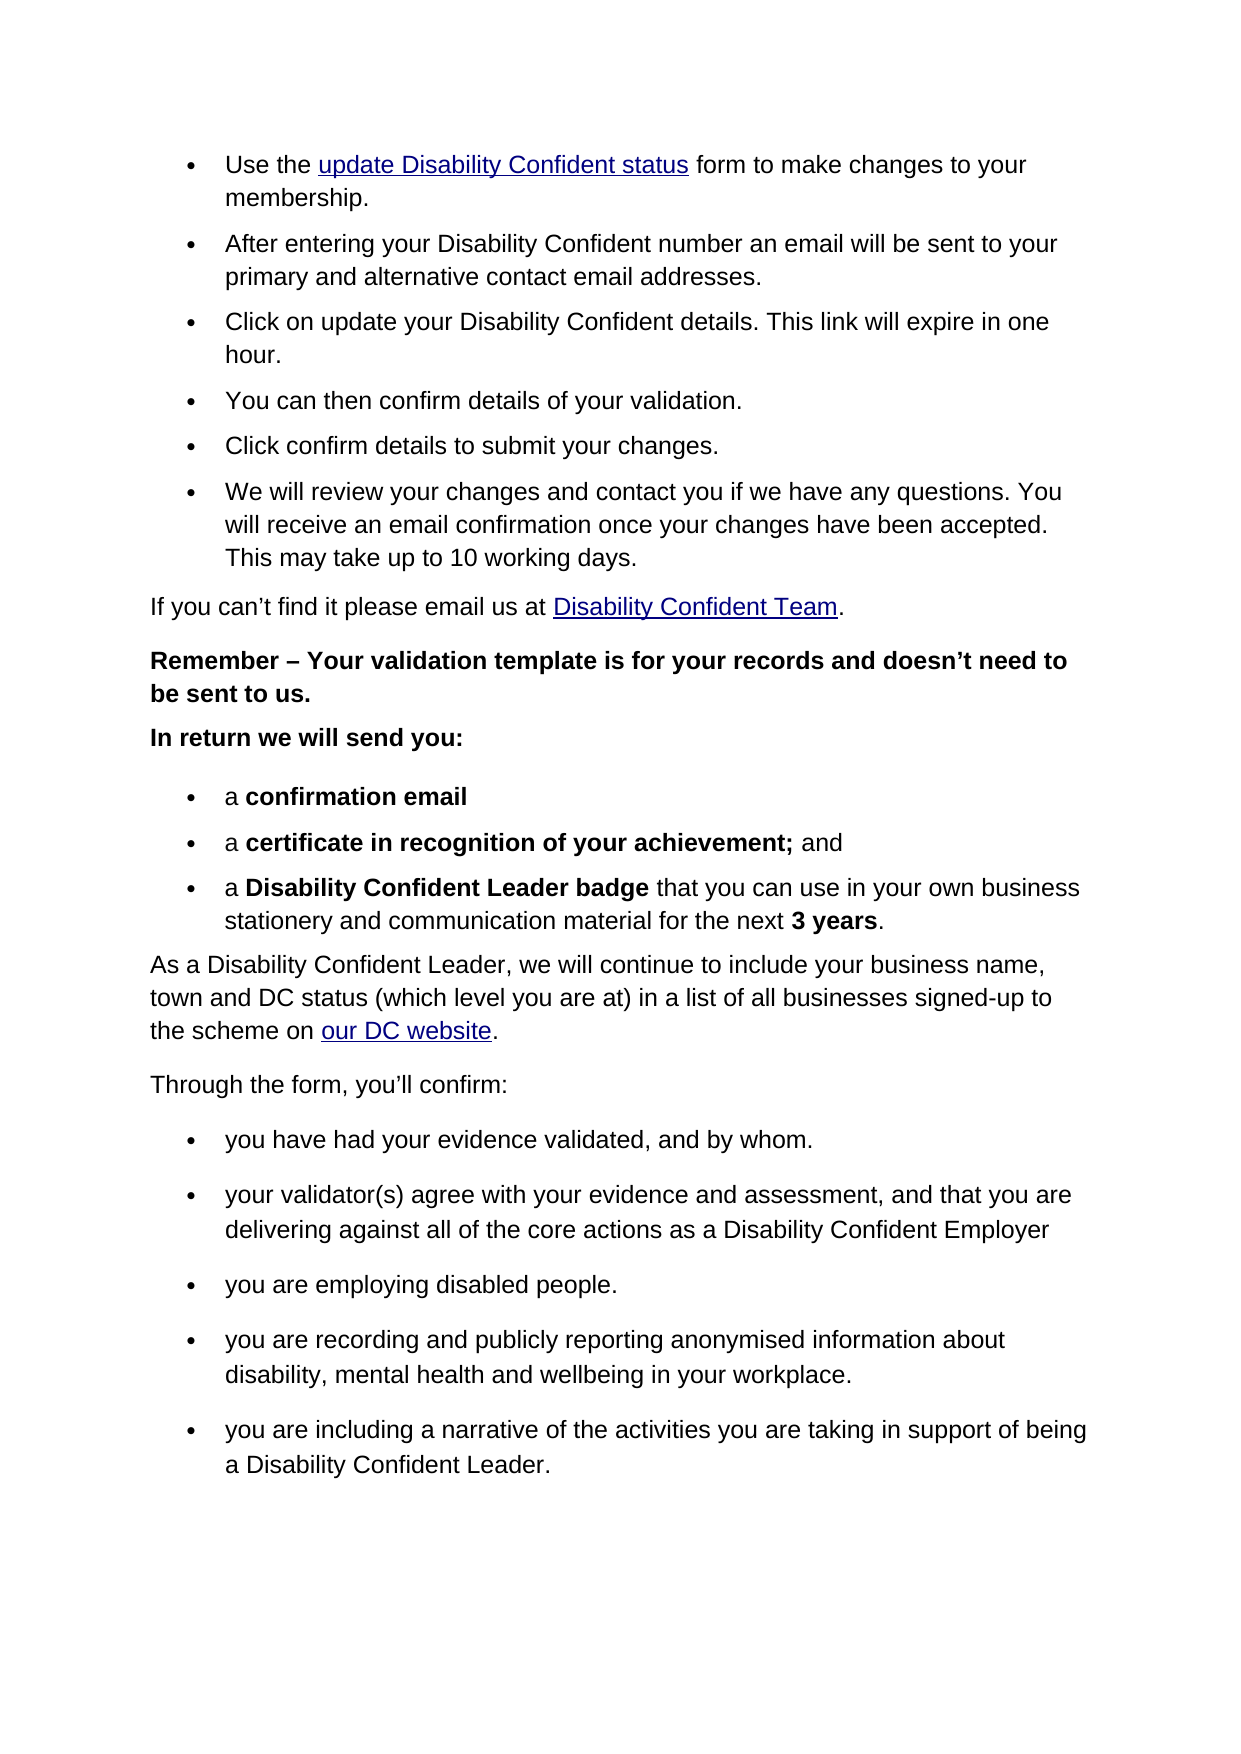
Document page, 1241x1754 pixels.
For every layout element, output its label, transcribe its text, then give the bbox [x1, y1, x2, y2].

list Use the update Disability Confident status form to make changes to your membership. [187, 150, 1090, 212]
list you have had your evidence validated, and by whom. [187, 1125, 1090, 1154]
text As a Disability Confident Leader, we will continue to include your business name, town and DC status (which level you are at) in a list of all businesses signed-up to the scheme on our DC website. [150, 950, 1090, 1044]
list You can then confirm details of your validation. [187, 386, 1090, 414]
list you are including a narrative of the activities you are taking in support of being a Disability Confident Leader. [187, 1415, 1090, 1478]
list After entering your Disability Confident number an email will be sent to your primary and alternative contact email addresses. [187, 228, 1090, 290]
list Click confirm details to submit your changes. [187, 431, 1090, 460]
list you are recording and publicly reporting anonymised information about disability, mental health and wellbeing in your workplace. [187, 1325, 1090, 1388]
text If you can’t find it please email us at Disability Confident Team. [150, 592, 1090, 621]
list you are employing disabled people. [187, 1270, 1090, 1299]
list a certificate in recognition of your achievement; and [187, 828, 1090, 856]
list your validator(s) agree with your evidence and assessment, and that you are delivering against all of the core actions as a Disability Confident Employer [187, 1180, 1090, 1243]
list a confirmation email [187, 782, 1090, 811]
list a Disability Confident Leader badge that you can use in your own business stationery and communication material for the next 3 years. [187, 873, 1090, 935]
list Click on update your Disability Confident details. This link will expire in one hour. [187, 307, 1090, 369]
text In return we will send you: [150, 723, 1090, 751]
list We will review your changes and contact you if we have any questions. You will receive an email confirmation once your changes have been accepted. This may take up to 10 working days. [187, 477, 1090, 571]
text Remember – Your validation template is for your records and doesn’t need to be sent to us. [150, 646, 1090, 708]
text Through the form, you’ll confirm: [150, 1069, 1090, 1098]
